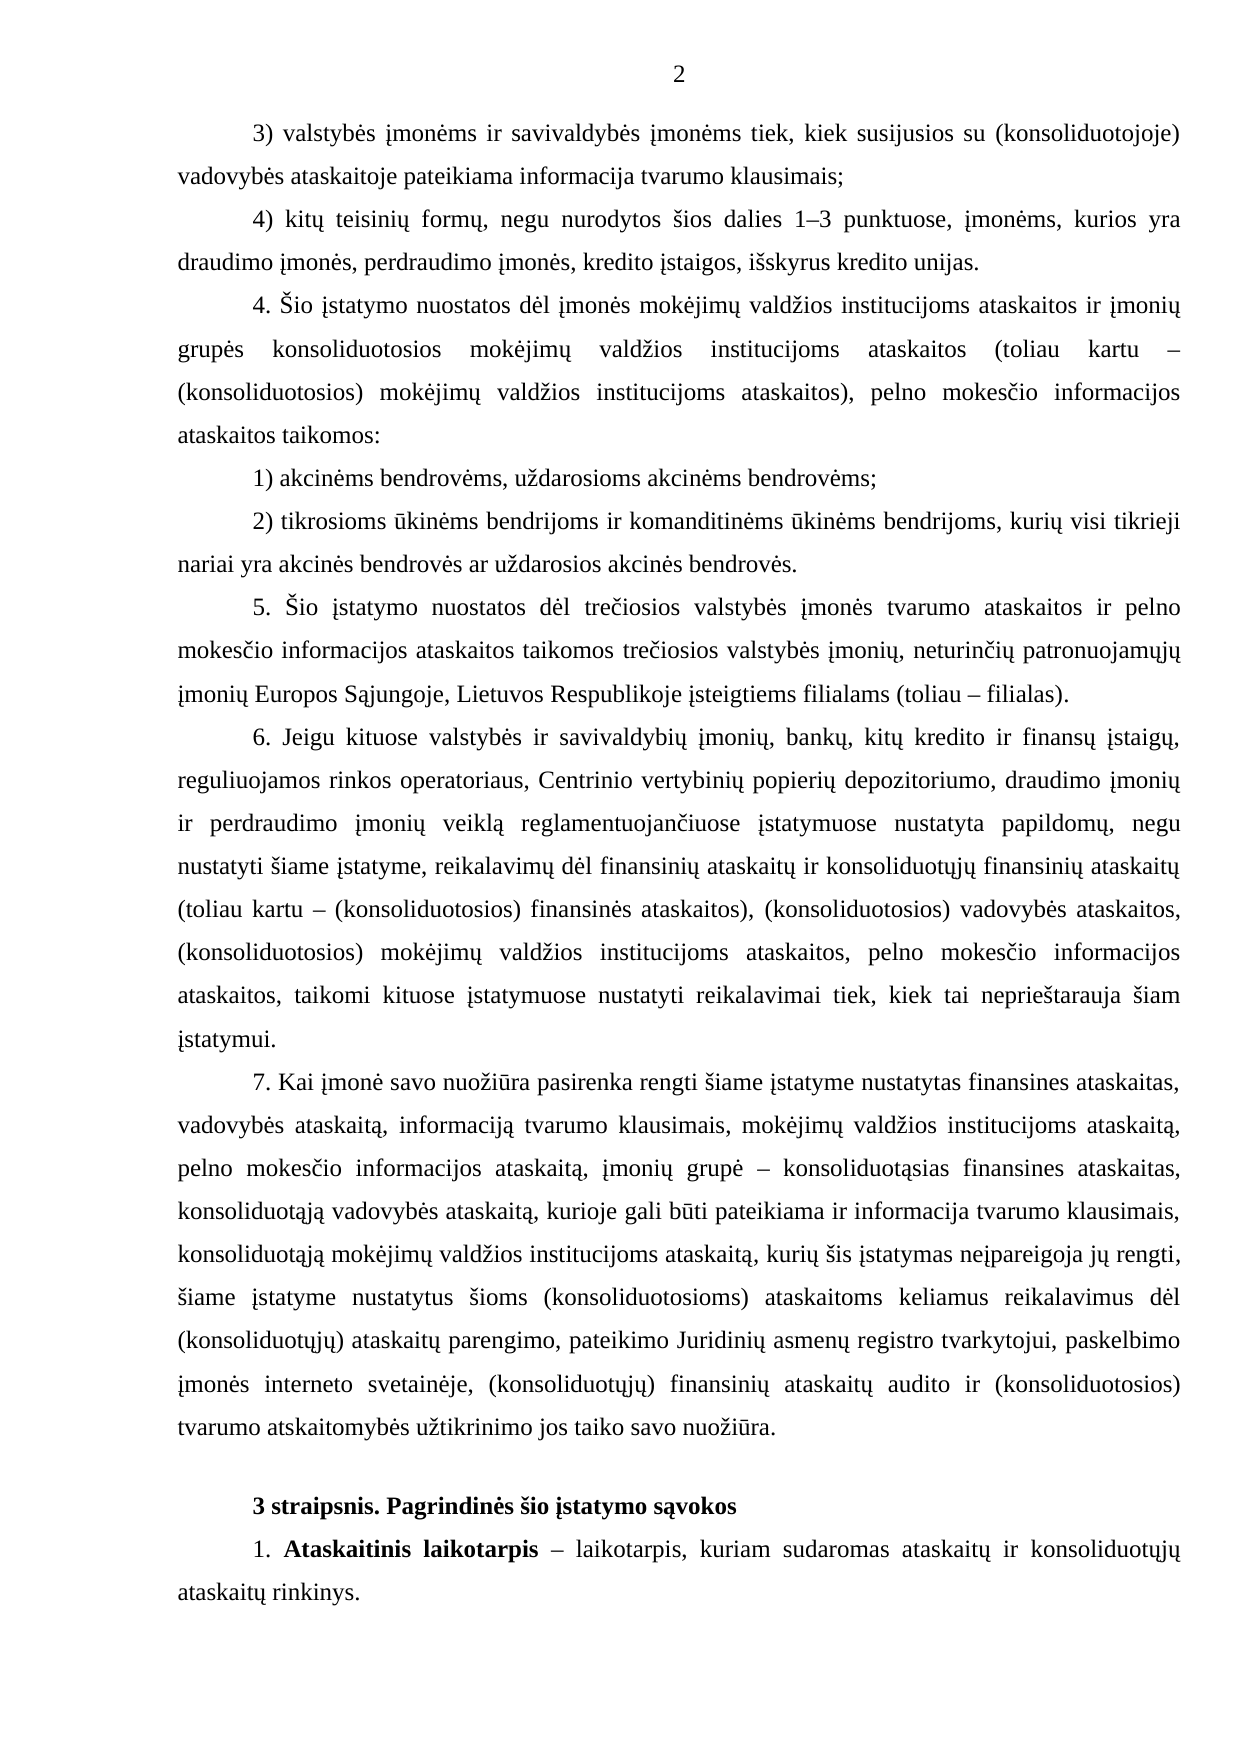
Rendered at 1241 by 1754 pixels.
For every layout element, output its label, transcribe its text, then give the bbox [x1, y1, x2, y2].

text 7. Kai įmonė savo nuožiūra pasirenka rengti šiame įstatyme nustatytas finansines ataskaitas, vadovybės ataskaitą, informaciją tvarumo klausimais, mokėjimų valdžios institucijoms ataskaitą, pelno mokesčio informacijos ataskaitą, įmonių grupė – konsoliduotąsias finansines ataskaitas, konsoliduotąją vadovybės ataskaitą, kurioje gali būti pateikiama ir informacija tvarumo klausimais, konsoliduotąją mokėjimų valdžios institucijoms ataskaitą, kurių šis įstatymas neįpareigoja jų rengti, šiame įstatyme nustatytus šioms (konsoliduotosioms) ataskaitoms keliamus reikalavimus dėl (konsoliduotųjų) ataskaitų parengimo, pateikimo Juridinių asmenų registro tvarkytojui, paskelbimo įmonės interneto svetainėje, (konsoliduotųjų) finansinių ataskaitų audito ir (konsoliduotosios) tvarumo atskaitomybės užtikrinimo jos taiko savo nuožiūra. [177, 1067, 1181, 1441]
text 2) tikrosioms ūkinėms bendrijoms ir komanditinėms ūkinėms bendrijoms, kurių visi tikrieji nariai yra akcinės bendrovės ar uždarosios akcinės bendrovės. [177, 506, 1181, 578]
text 4) kitų teisinių formų, negu nurodytos šios dalies 1–3 punktuose, įmonėms, kurios yra draudimo įmonės, perdraudimo įmonės, kredito įstaigos, išskyrus kredito unijas. [177, 204, 1181, 276]
text 5. Šio įstatymo nuostatos dėl trečiosios valstybės įmonės tvarumo ataskaitos ir pelno mokesčio informacijos ataskaitos taikomos trečiosios valstybės įmonių, neturinčių patronuojamųjų įmonių Europos Sąjungoje, Lietuvos Respublikoje įsteigtiems filialams (toliau – filialas). [177, 592, 1181, 707]
text 4. Šio įstatymo nuostatos dėl įmonės mokėjimų valdžios institucijoms ataskaitos ir įmonių grupės konsoliduotosios mokėjimų valdžios institucijoms ataskaitos (toliau kartu – (konsoliduotosios) mokėjimų valdžios institucijoms ataskaitos), pelno mokesčio informacijos ataskaitos taikomos: [177, 291, 1181, 449]
text 3 straipsnis. Pagrindinės šio įstatymo sąvokos [177, 1491, 1181, 1520]
text 6. Jeigu kituose valstybės ir savivaldybių įmonių, bankų, kitų kredito ir finansų įstaigų, reguliuojamos rinkos operatoriaus, Centrinio vertybinių popierių depozitoriumo, draudimo įmonių ir perdraudimo įmonių veiklą reglamentuojančiuose įstatymuose nustatyta papildomų, negu nustatyti šiame įstatyme, reikalavimų dėl finansinių ataskaitų ir konsoliduotųjų finansinių ataskaitų (toliau kartu – (konsoliduotosios) finansinės ataskaitos), (konsoliduotosios) vadovybės ataskaitos, (konsoliduotosios) mokėjimų valdžios institucijoms ataskaitos, pelno mokesčio informacijos ataskaitos, taikomi kituose įstatymuose nustatyti reikalavimai tiek, kiek tai neprieštarauja šiam įstatymui. [177, 722, 1181, 1052]
text 3) valstybės įmonėms ir savivaldybės įmonėms tiek, kiek susijusios su (konsoliduotojoje) vadovybės ataskaitoje pateikiama informacija tvarumo klausimais; [177, 118, 1181, 190]
text 1. Ataskaitinis laikotarpis – laikotarpis, kuriam sudaromas ataskaitų ir konsoliduotųjų ataskaitų rinkinys. [177, 1534, 1181, 1606]
text 1) akcinėms bendrovėms, uždarosioms akcinėms bendrovėms; [177, 463, 1181, 492]
